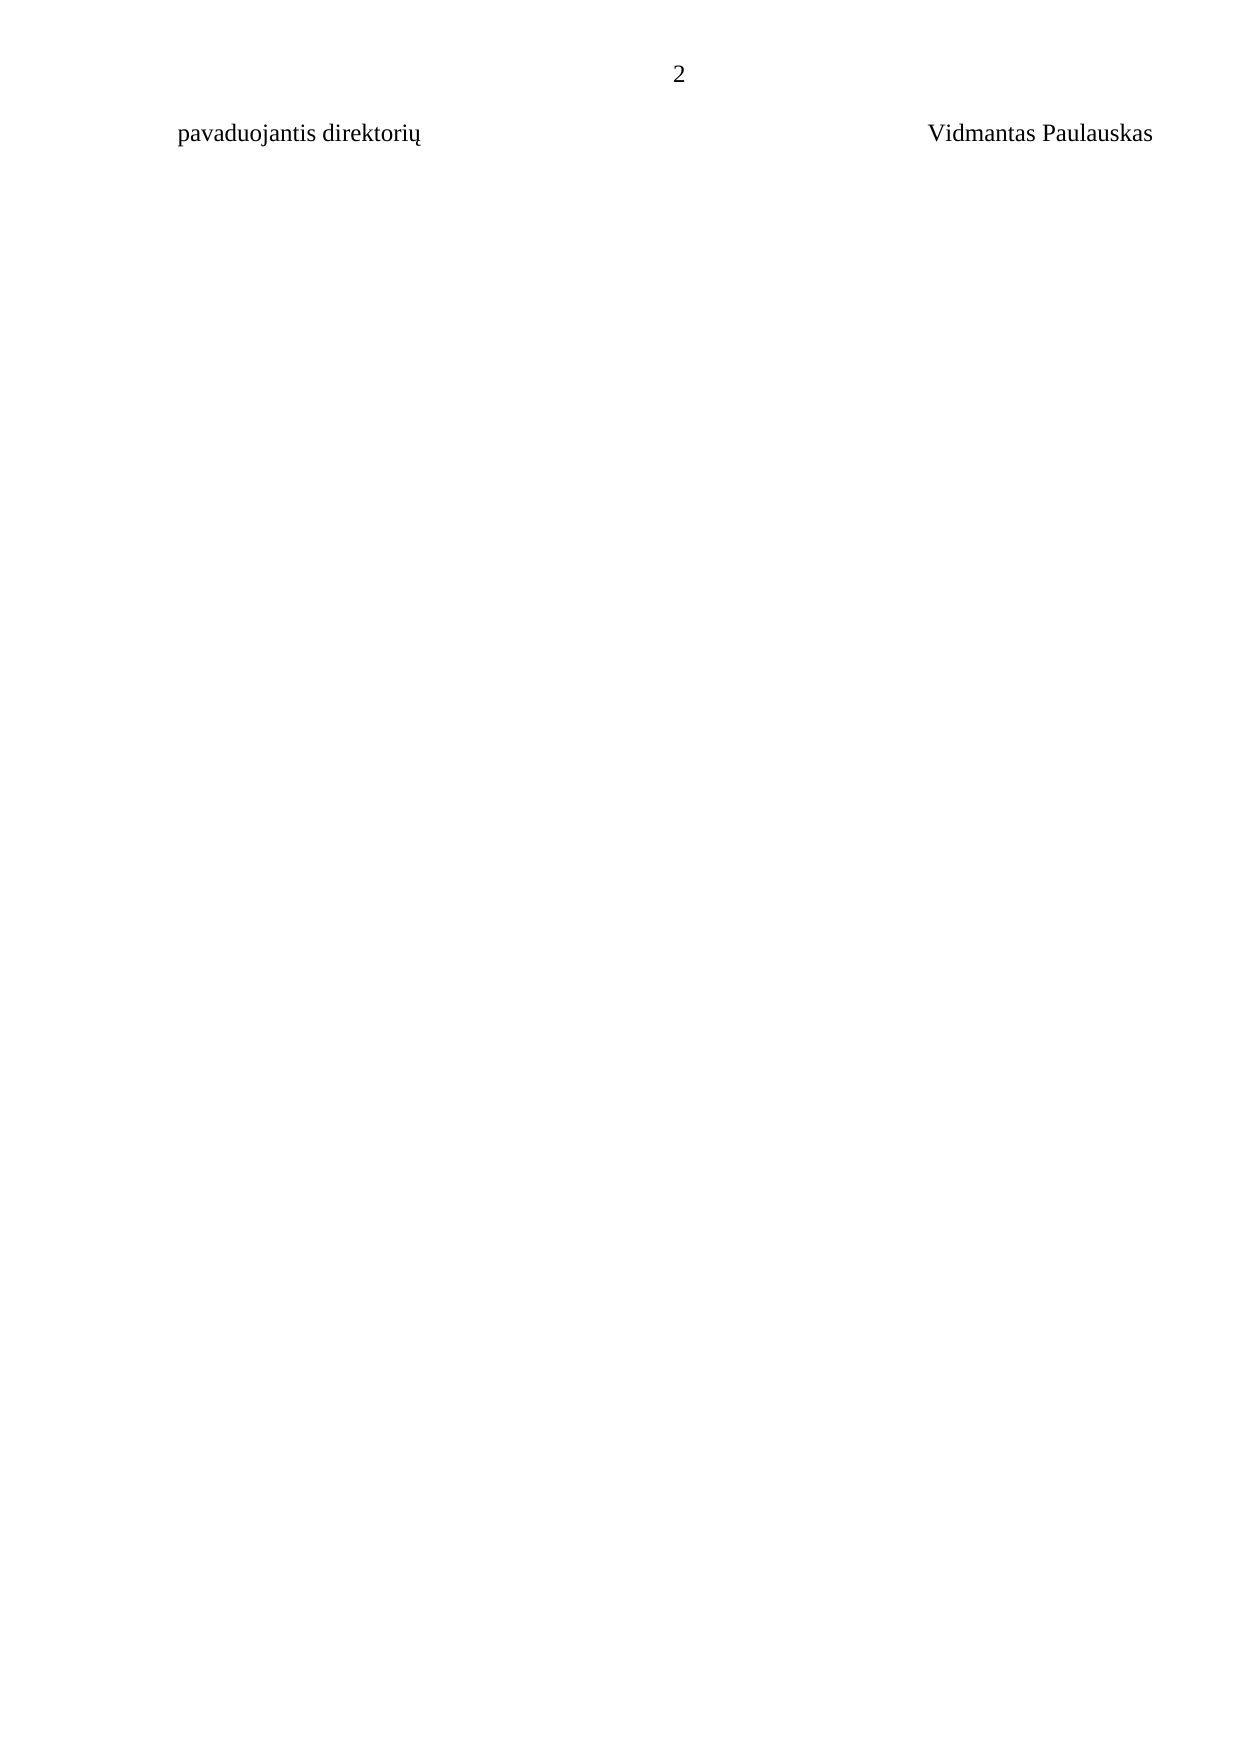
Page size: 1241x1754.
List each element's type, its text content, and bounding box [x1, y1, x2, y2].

text pavaduojantis direktorių Vidmantas Paulauskas [177, 118, 1181, 147]
